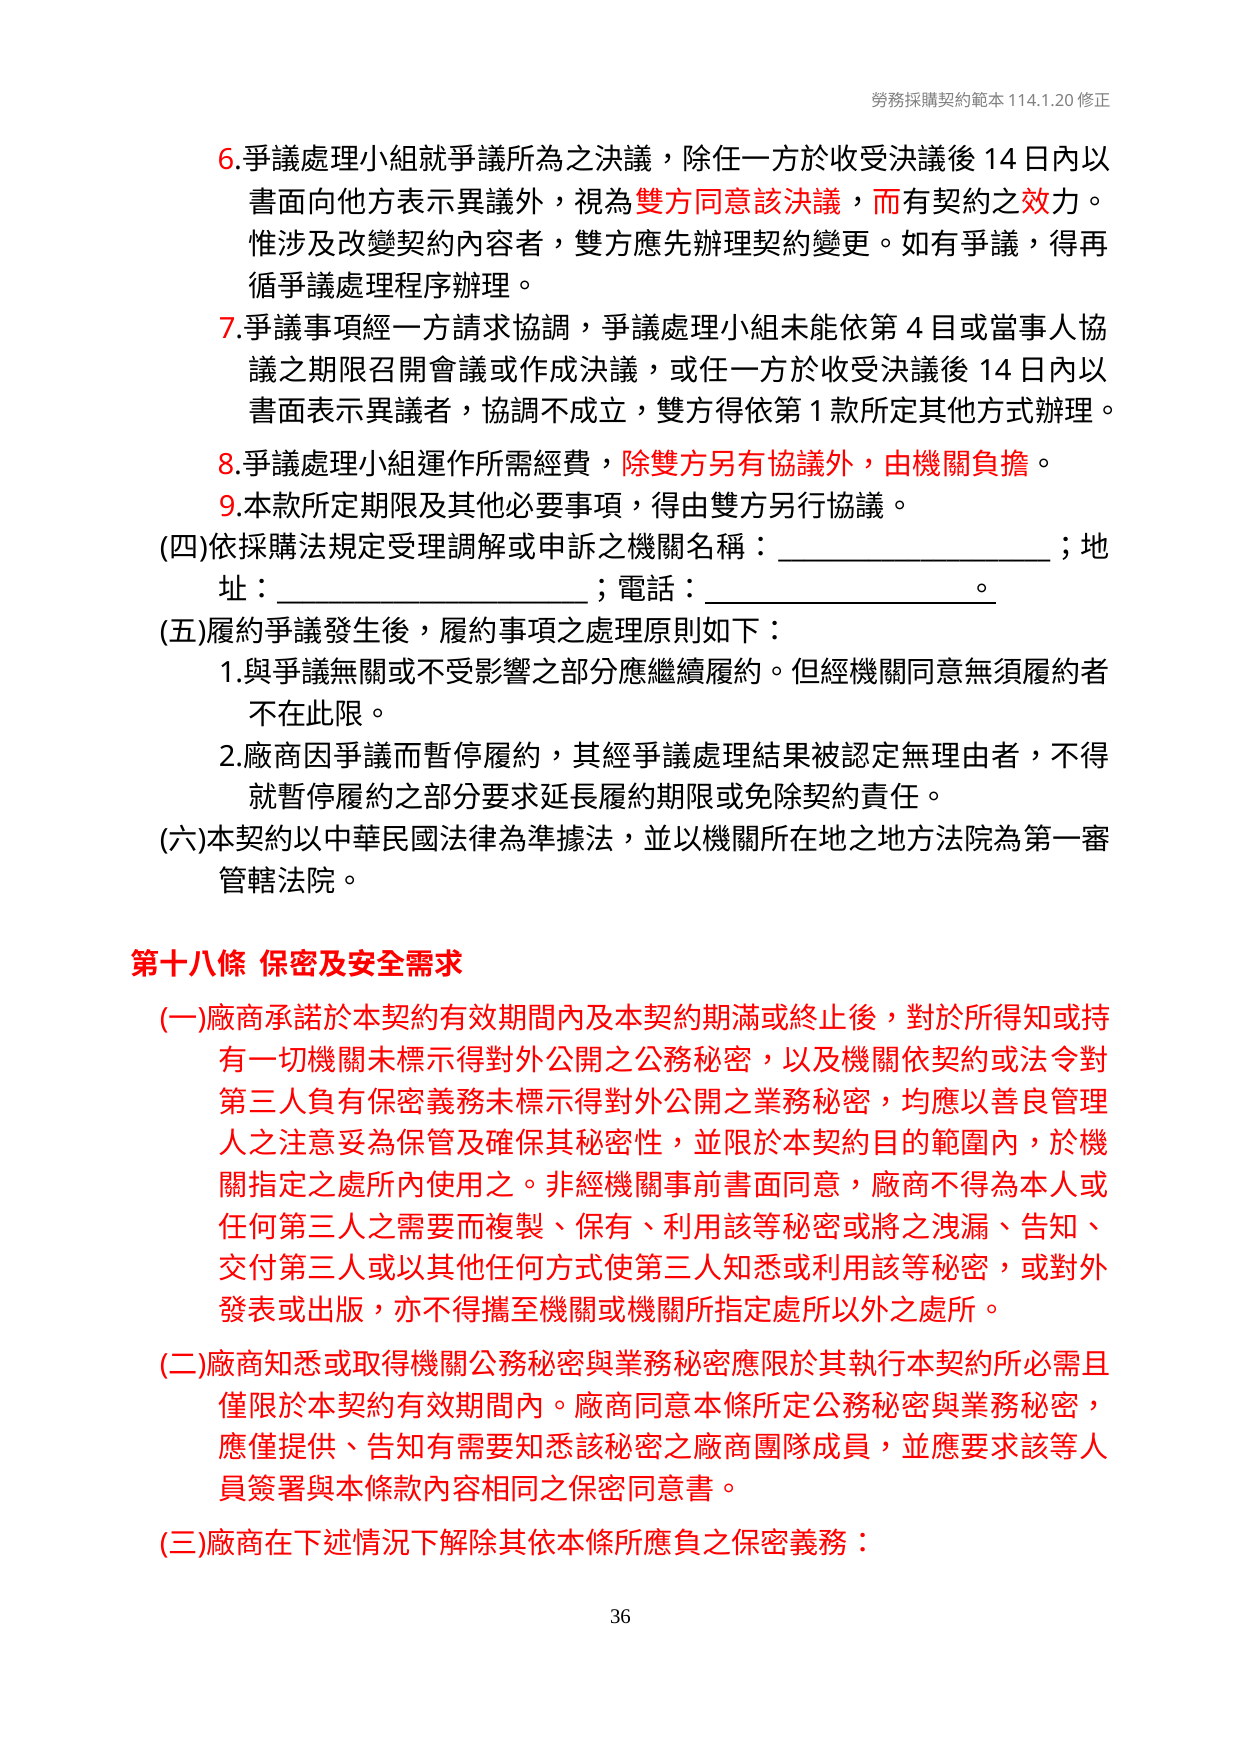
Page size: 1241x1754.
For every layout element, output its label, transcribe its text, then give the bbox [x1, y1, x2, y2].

text (四)依採購法規定受理調解或申訴之機關名稱：_____________________；地址：________________________；電話： 。 [159, 524, 1110, 608]
text 第十八條 保密及安全需求 [130, 941, 1110, 983]
text 8.爭議處理小組運作所需經費，除雙方另有協議外，由機關負擔。 [217, 441, 1110, 483]
text (六)本契約以中華民國法律為準據法，並以機關所在地之地方法院為第一審管轄法院。 [159, 816, 1110, 899]
text (三)廠商在下述情況下解除其依本條所應負之保密義務： [159, 1520, 1110, 1562]
text (一)廠商承諾於本契約有效期間內及本契約期滿或終止後，對於所得知或持有一切機關未標示得對外公開之公務秘密，以及機關依契約或法令對第三人負有保密義務未標示得對外公開之業務秘密，均應以善良管理人之注意妥為保管及確保其秘密性，並限於本契約目的範圍內，於機關指定之處所內使用之。非經機關事前書面同意，廠商不得為本人或任何第三人之需要而複製、保有、利用該等秘密或將之洩漏、告知、交付第三人或以其他任何方式使第三人知悉或利用該等秘密，或對外發表或出版，亦不得攜至機關或機關所指定處所以外之處所。 [159, 995, 1110, 1329]
text (二)廠商知悉或取得機關公務秘密與業務秘密應限於其執行本契約所必需且僅限於本契約有效期間內。廠商同意本條所定公務秘密與業務秘密，應僅提供、告知有需要知悉該秘密之廠商團隊成員，並應要求該等人員簽署與本條款內容相同之保密同意書。 [159, 1341, 1110, 1508]
text 2.廠商因爭議而暫停履約，其經爭議處理結果被認定無理由者，不得就暫停履約之部分要求延長履約期限或免除契約責任。 [218, 733, 1110, 816]
text 6.爭議處理小組就爭議所為之決議，除任一方於收受決議後14日內以書面向他方表示異議外，視為雙方同意該決議，而有契約之效力。惟涉及改變契約內容者，雙方應先辦理契約變更。如有爭議，得再循爭議處理程序辦理。 [217, 136, 1110, 305]
text 7.爭議事項經一方請求協調，爭議處理小組未能依第4目或當事人協議之期限召開會議或作成決議，或任一方於收受決議後14日內以書面表示異議者，協調不成立，雙方得依第1款所定其他方式辦理。 [218, 305, 1108, 430]
text (五)履約爭議發生後，履約事項之處理原則如下： [159, 608, 1110, 649]
text 1.與爭議無關或不受影響之部分應繼續履約。但經機關同意無須履約者不在此限。 [218, 649, 1110, 733]
text 9.本款所定期限及其他必要事項，得由雙方另行協議。 [218, 483, 1108, 524]
